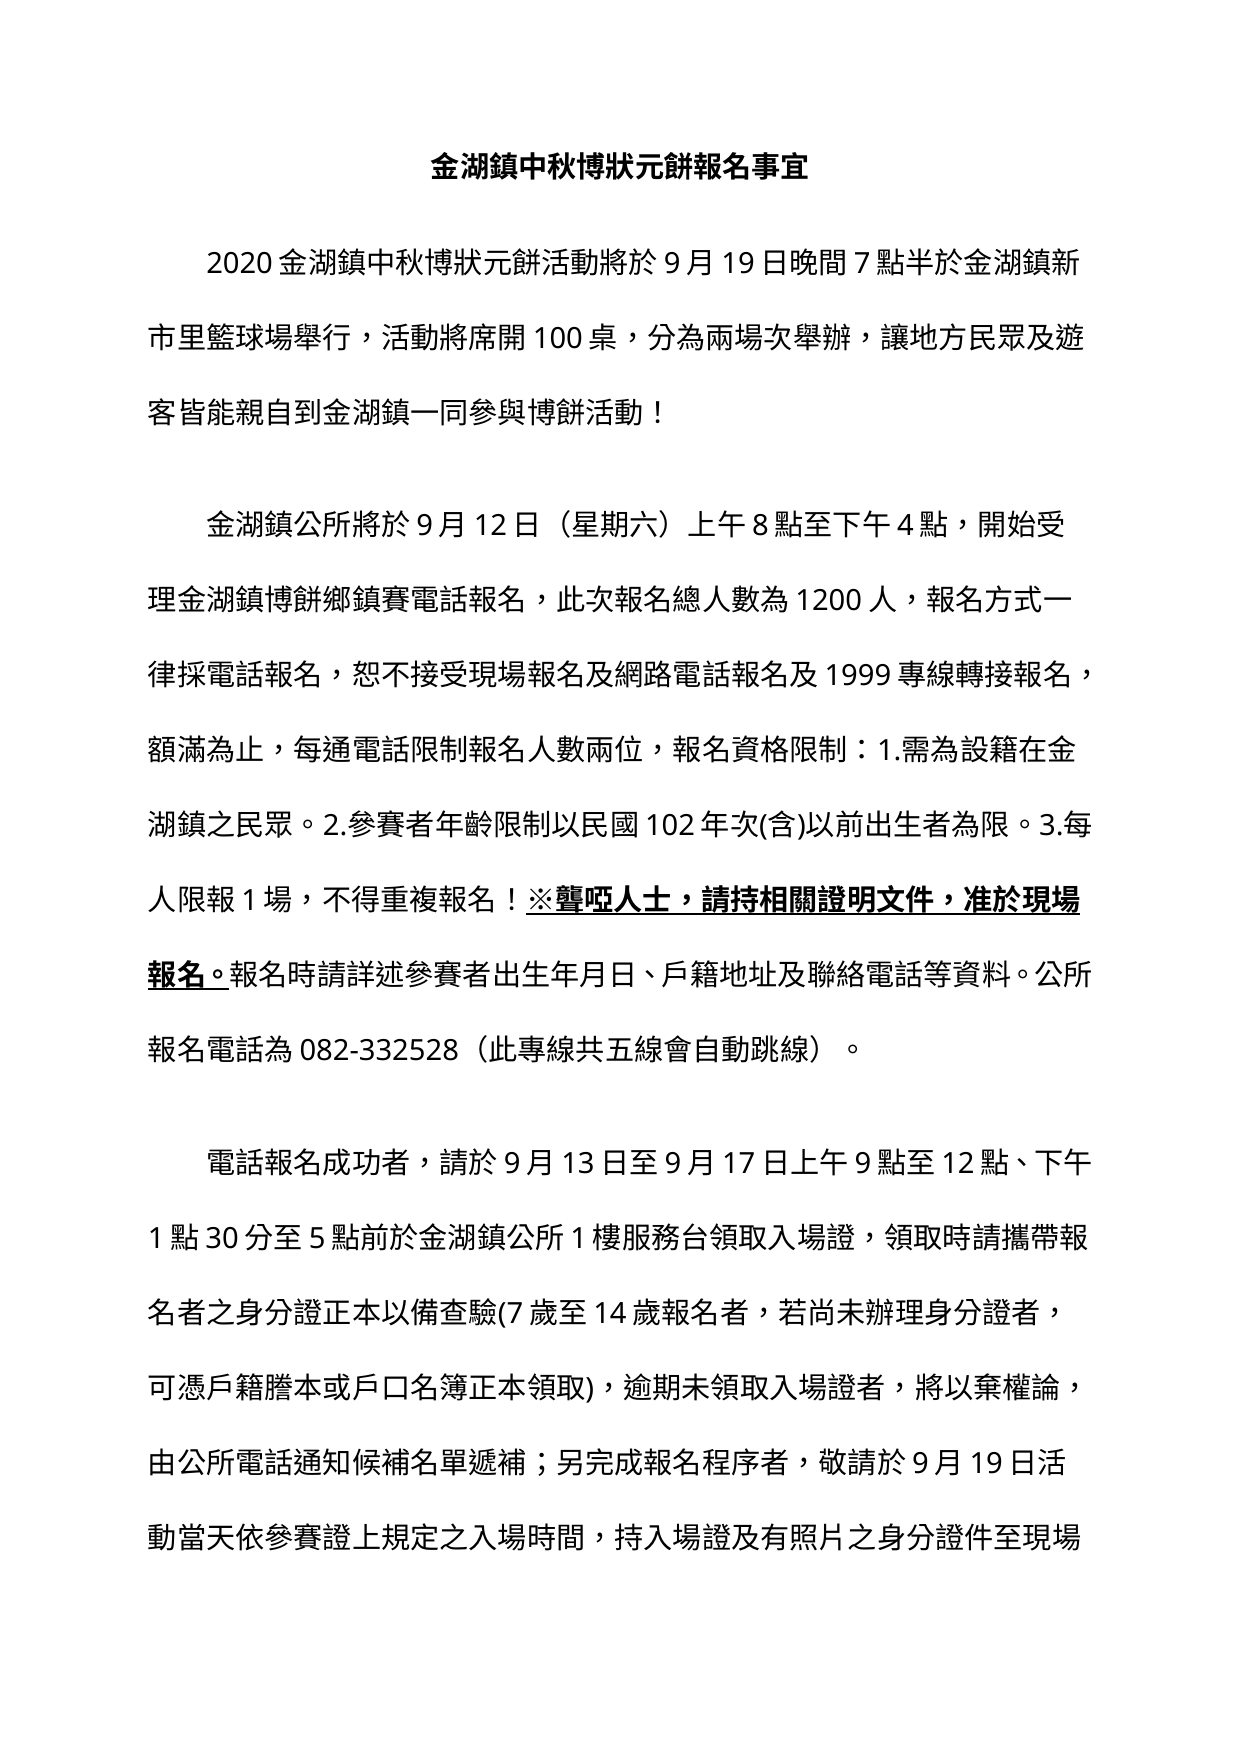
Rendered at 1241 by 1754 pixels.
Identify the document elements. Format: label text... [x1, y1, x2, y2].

text 金湖鎮公所將於9月12日（星期六）上午8點至下午4點，開始受理金湖鎮博餅鄉鎮賽電話報名，此次報名總人數為1200人，報名方式一律採電話報名，恕不接受現場報名及網路電話報名及1999專線轉接報名，額滿為止，每通電話限制報名人數兩位，報名資格限制：1.需為設籍在金湖鎮之民眾。2.參賽者年齡限制以民國102年次(含)以前出生者為限。3.每人限報1場，不得重複報名！※聾啞人士，請持相關證明文件，准於現場報名。報名時請詳述參賽者出生年月日、戶籍地址及聯絡電話等資料。公所報名電話為082-332528（此專線共五線會自動跳線）。 [148, 486, 1092, 1086]
text 2020金湖鎮中秋博狀元餅活動將於9月19日晚間7點半於金湖鎮新市里籃球場舉行，活動將席開100桌，分為兩場次舉辦，讓地方民眾及遊客皆能親自到金湖鎮一同參與博餅活動！ [148, 223, 1092, 448]
text 金湖鎮中秋博狀元餅報名事宜 [148, 127, 1092, 202]
text 電話報名成功者，請於9月13日至9月17日上午9點至12點、下午1點30分至5點前於金湖鎮公所1樓服務台領取入場證，領取時請攜帶報名者之身分證正本以備查驗(7歲至14歲報名者，若尚未辦理身分證者，可憑戶籍謄本或戶口名簿正本領取)，逾期未領取入場證者，將以棄權論，由公所電話通知候補名單遞補；另完成報名程序者，敬請於9月19日活動當天依參賽證上規定之入場時間，持入場證及有照片之身分證件至現場 [148, 1123, 1092, 1573]
